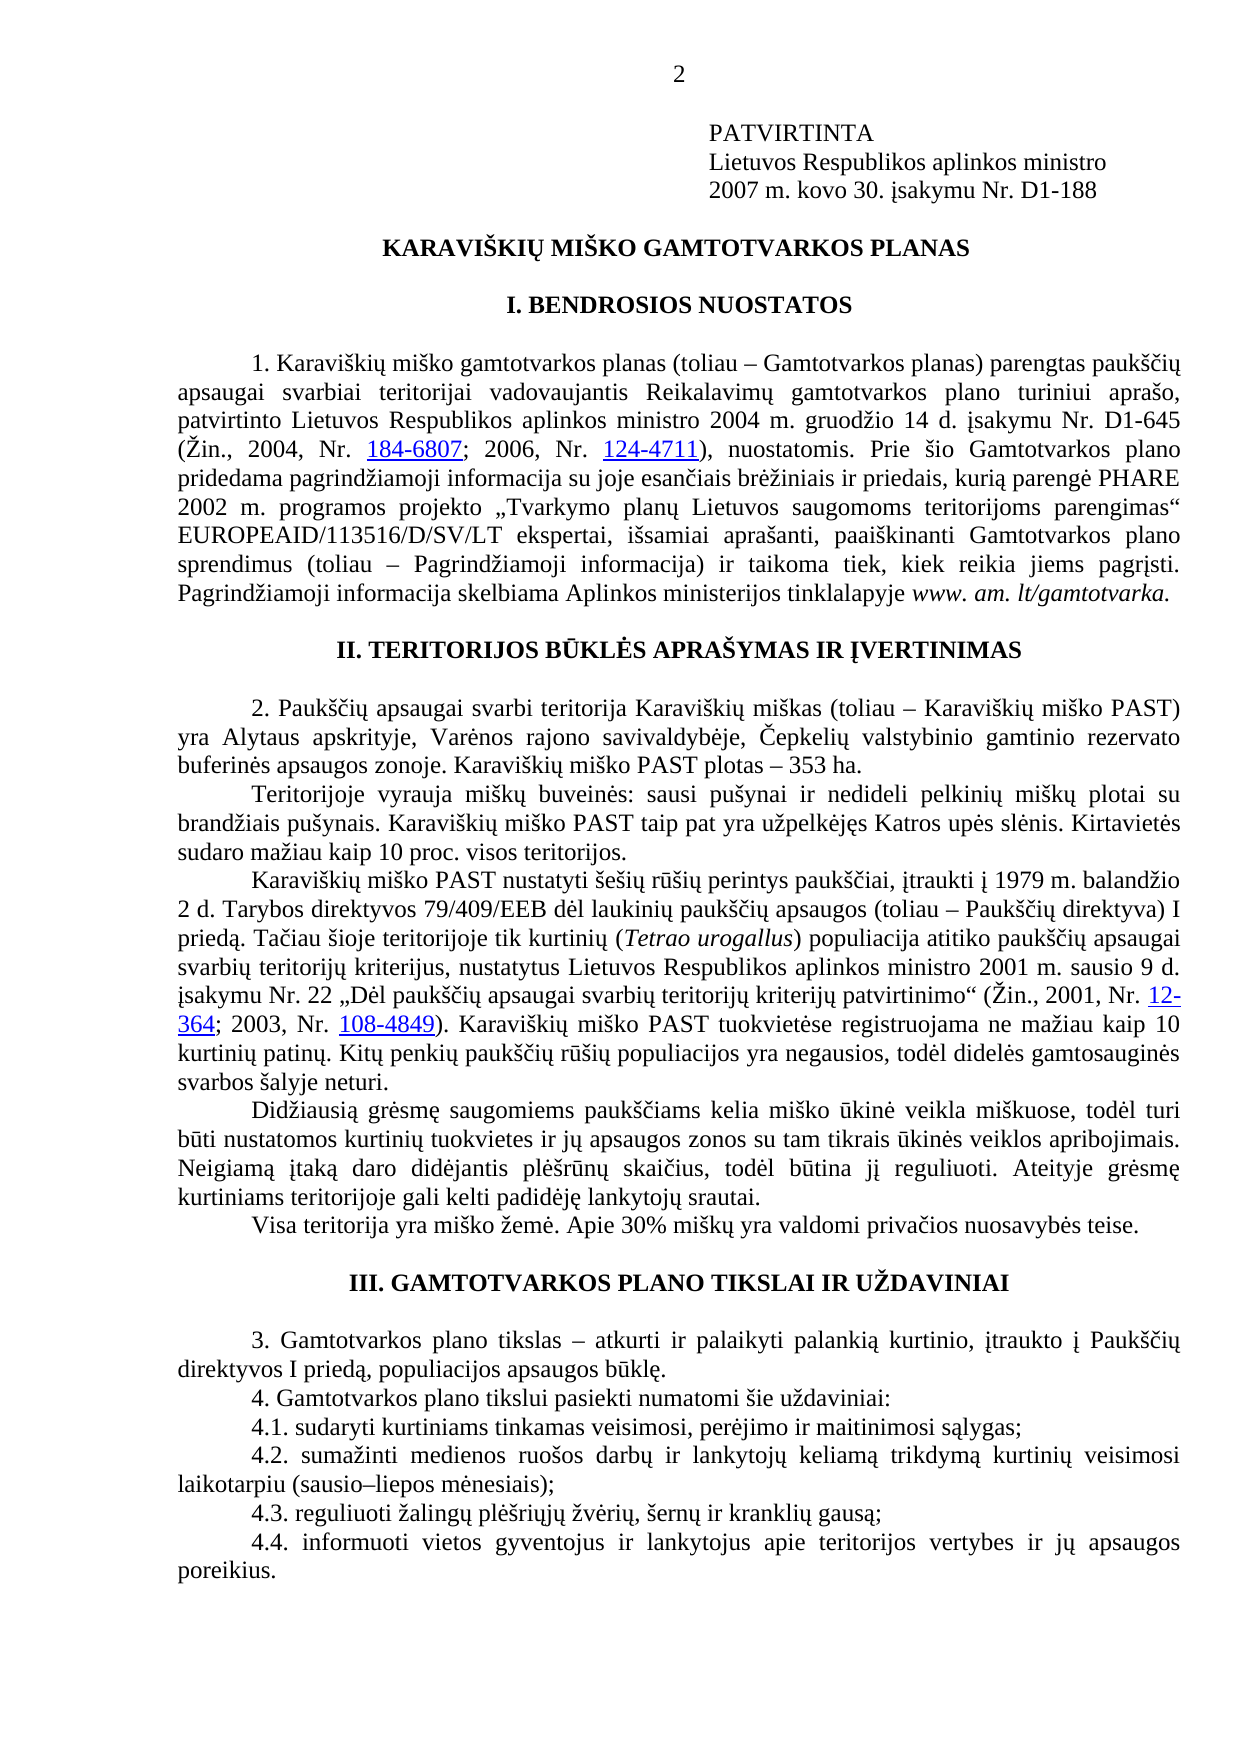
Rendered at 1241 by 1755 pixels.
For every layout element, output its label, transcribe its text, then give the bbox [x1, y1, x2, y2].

text Lietuvos Respublikos aplinkos ministro [177, 147, 1181, 176]
text Karaviškių miško PAST nustatyti šešių rūšių perintys paukščiai, įtraukti į 1979 m. balandžio 2 d. Tarybos direktyvos 79/409/EEB dėl laukinių paukščių apsaugos (toliau – Paukščių direktyva) I priedą. Tačiau šioje teritorijoje tik kurtinių (Tetrao urogallus) populiacija atitiko paukščių apsaugai svarbių teritorijų kriterijus, nustatytus Lietuvos Respublikos aplinkos ministro 2001 m. sausio 9 d. įsakymu Nr. 22 „Dėl paukščių apsaugai svarbių teritorijų kriterijų patvirtinimo“ (Žin., 2001, Nr. 12-364; 2003, Nr. 108-4849). Karaviškių miško PAST tuokvietėse registruojama ne mažiau kaip 10 kurtinių patinų. Kitų penkių paukščių rūšių populiacijos yra negausios, todėl didelės gamtosauginės svarbos šalyje neturi. [177, 866, 1181, 1096]
text 2. Paukščių apsaugai svarbi teritorija Karaviškių miškas (toliau – Karaviškių miško PAST) yra Alytaus apskrityje, Varėnos rajono savivaldybėje, Čepkelių valstybinio gamtinio rezervato buferinės apsaugos zonoje. Karaviškių miško PAST plotas – 353 ha. [177, 693, 1181, 779]
text 1. Karaviškių miško gamtotvarkos planas (toliau – Gamtotvarkos planas) parengtas paukščių apsaugai svarbiai teritorijai vadovaujantis Reikalavimų gamtotvarkos plano turiniui aprašo, patvirtinto Lietuvos Respublikos aplinkos ministro 2004 m. gruodžio 14 d. įsakymu Nr. D1-645 (Žin., 2004, Nr. 184-6807; 2006, Nr. 124-4711), nuostatomis. Prie šio Gamtotvarkos plano pridedama pagrindžiamoji informacija su joje esančiais brėžiniais ir priedais, kurią parengė PHARE 2002 m. programos projekto „Tvarkymo planų Lietuvos saugomoms teritorijoms parengimas“ EUROPEAID/113516/D/SV/LT ekspertai, išsamiai aprašanti, paaiškinanti Gamtotvarkos plano sprendimus (toliau – Pagrindžiamoji informacija) ir taikoma tiek, kiek reikia jiems pagrįsti. Pagrindžiamoji informacija skelbiama Aplinkos ministerijos tinklalapyje www. am. lt/gamtotvarka. [177, 348, 1181, 607]
text 4. Gamtotvarkos plano tikslui pasiekti numatomi šie uždaviniai: [177, 1383, 1181, 1412]
text Teritorijoje vyrauja miškų buveinės: sausi pušynai ir nedideli pelkinių miškų plotai su brandžiais pušynais. Karaviškių miško PAST taip pat yra užpelkėjęs Katros upės slėnis. Kirtavietės sudaro mažiau kaip 10 proc. visos teritorijos. [177, 779, 1181, 866]
text 2007 m. kovo 30. įsakymu Nr. D1-188 [177, 176, 1181, 204]
text PATVIRTINTA [177, 118, 1181, 147]
text 4.1. sudaryti kurtiniams tinkamas veisimosi, perėjimo ir maitinimosi sąlygas; [177, 1412, 1181, 1441]
text KARAVIŠKIŲ MIŠKO GAMTOTVARKOS PLANAS [177, 233, 1181, 262]
text II. TERITORIJOS BŪKLĖS APRAŠYMAS IR ĮVERTINIMAS [177, 636, 1181, 664]
text Didžiausią grėsmę saugomiems paukščiams kelia miško ūkinė veikla miškuose, todėl turi būti nustatomos kurtinių tuokvietes ir jų apsaugos zonos su tam tikrais ūkinės veiklos apribojimais. Neigiamą įtaką daro didėjantis plėšrūnų skaičius, todėl būtina jį reguliuoti. Ateityje grėsmę kurtiniams teritorijoje gali kelti padidėję lankytojų srautai. [177, 1096, 1181, 1211]
text Visa teritorija yra miško žemė. Apie 30% miškų yra valdomi privačios nuosavybės teise. [177, 1211, 1181, 1239]
text 3. Gamtotvarkos plano tikslas – atkurti ir palaikyti palankią kurtinio, įtraukto į Paukščių direktyvos I priedą, populiacijos apsaugos būklę. [177, 1326, 1181, 1383]
text 4.3. reguliuoti žalingų plėšriųjų žvėrių, šernų ir kranklių gausą; [177, 1498, 1181, 1527]
text 4.4. informuoti vietos gyventojus ir lankytojus apie teritorijos vertybes ir jų apsaugos poreikius. [177, 1527, 1181, 1584]
text III. GAMTOTVARKOS PLANO TIKSLAI IR UŽDAVINIAI [177, 1268, 1181, 1297]
text 4.2. sumažinti medienos ruošos darbų ir lankytojų keliamą trikdymą kurtinių veisimosi laikotarpiu (sausio–liepos mėnesiais); [177, 1441, 1181, 1498]
text I. BENDROSIOS NUOSTATOS [177, 291, 1181, 319]
